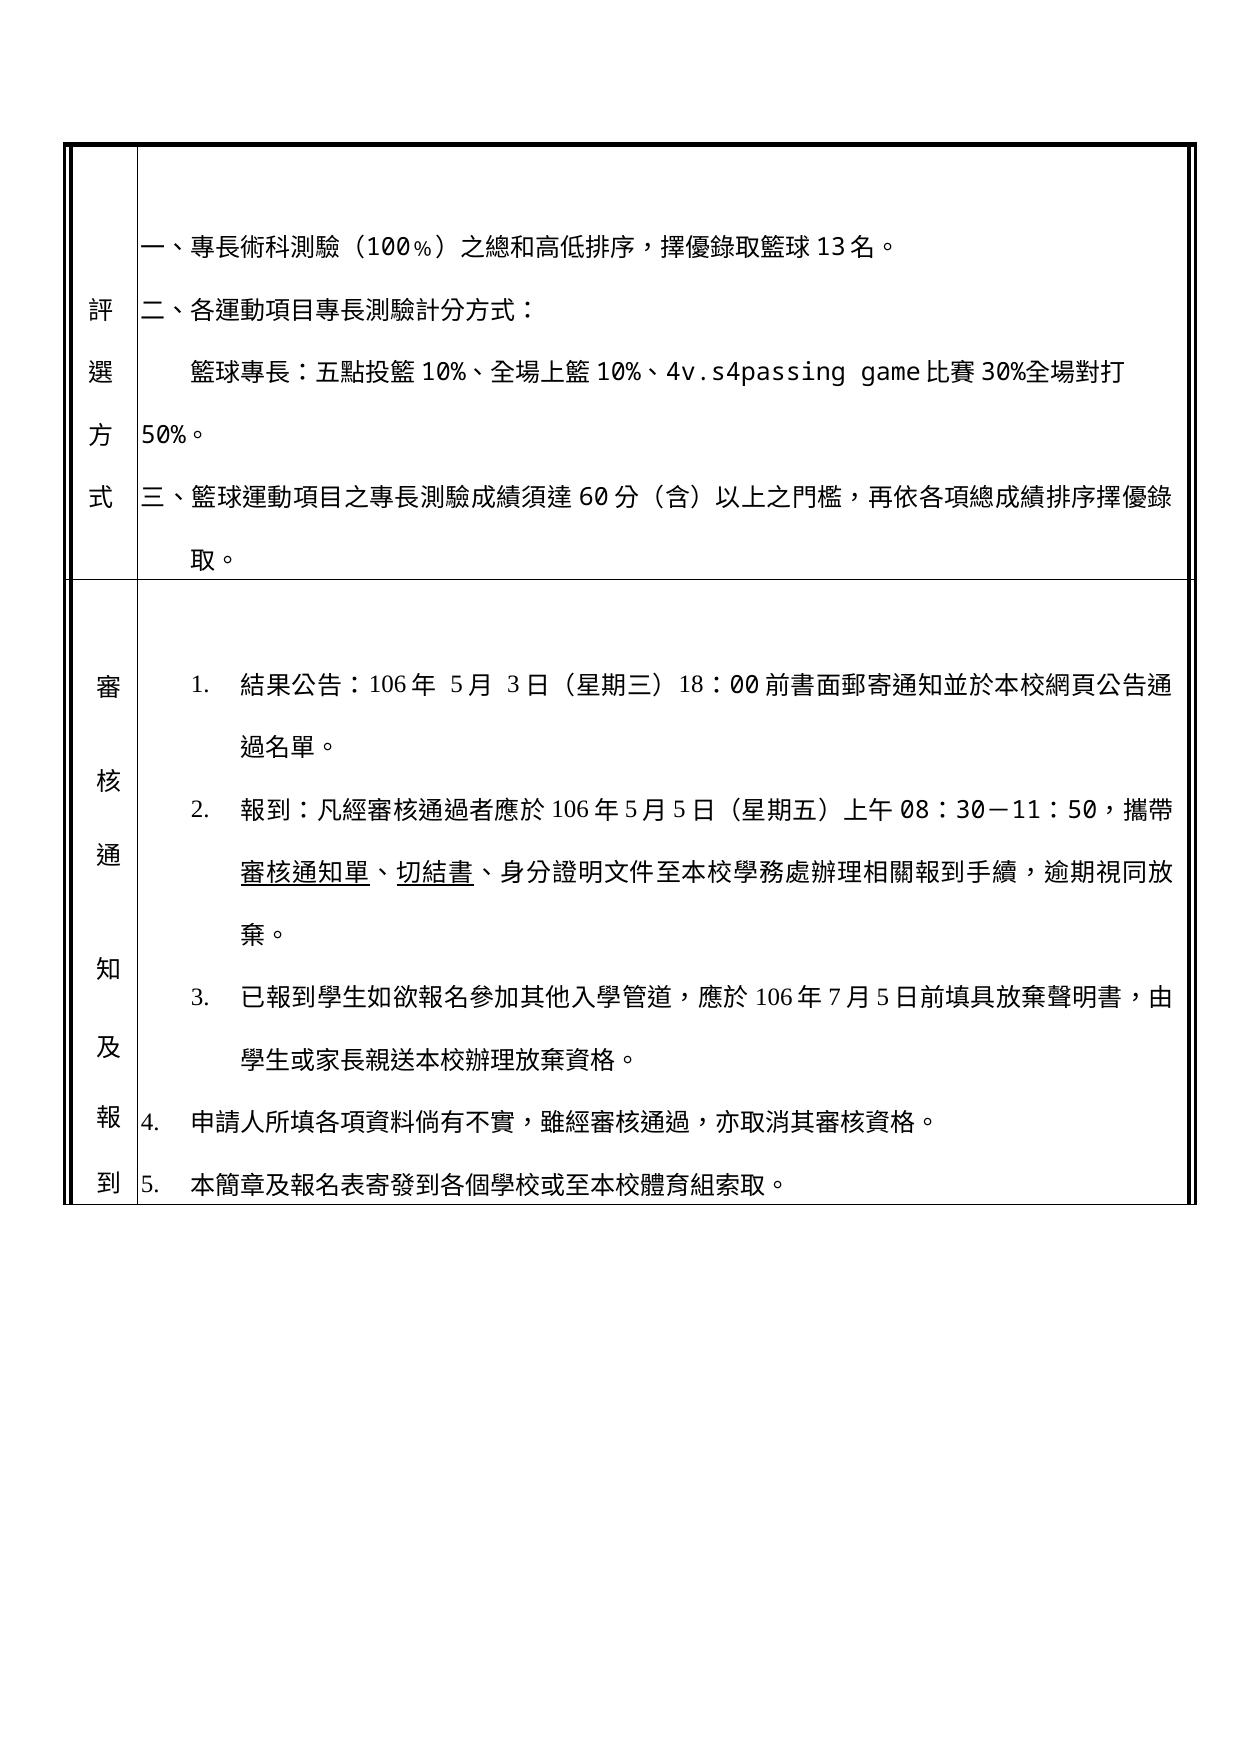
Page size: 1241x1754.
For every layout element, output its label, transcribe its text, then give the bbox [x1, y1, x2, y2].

table_cell 審 核 通 知 及 報 到 [73, 580, 137, 1204]
table_cell 結果公告：106年 5月 3日（星期三）18：00前書面郵寄通知並於本校網頁公告通過名單。 報到：凡經審核通過者應於106年5月5日（星期五）上午08：30－11：50，攜帶審核通知單、切結書、身分證明文件至本校學務處辦理相關報到手續，逾期視同放棄。 已報到學生如欲報名參加其他入學管道，應於106年7月5日前填具放棄聲明書，由學生或家長親送本校辦理放棄資格。 申請人所填各項資料倘有不實，雖經審核通過，亦取消其審核資格。 本簡章及報名表寄發到各個學校或至本校體育組索取。 [138, 580, 1187, 1204]
table_cell 評 選 方 式 [73, 147, 137, 579]
table_cell 一、專長術科測驗（100﹪）之總和高低排序，擇優錄取籃球13名。 二、各運動項目專長測驗計分方式： 籃球專長：五點投籃10%、全場上籃10%、4v.s4passing game比賽30%全場對打50%。 三、籃球運動項目之專長測驗成績須達60分（含）以上之門檻，再依各項總成績排序擇優錄取。 [138, 147, 1187, 579]
